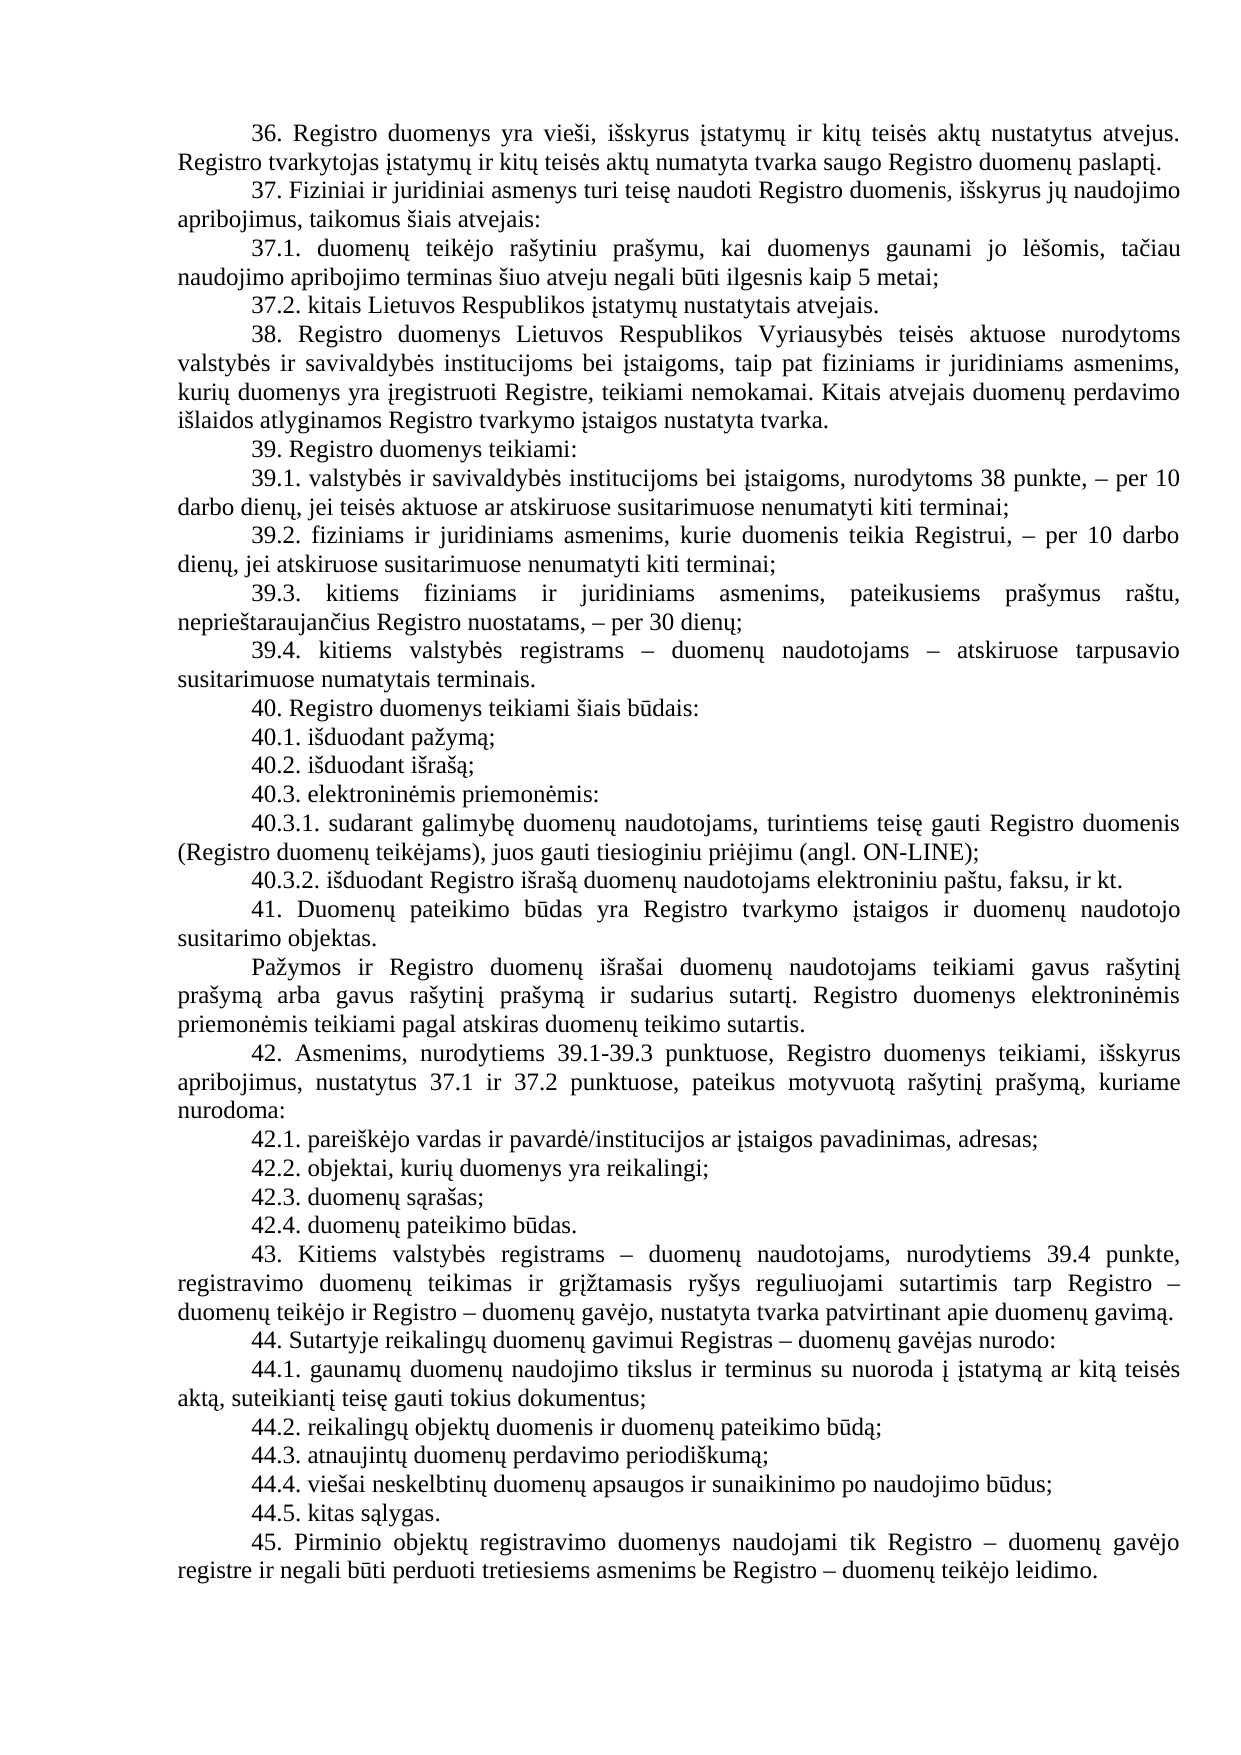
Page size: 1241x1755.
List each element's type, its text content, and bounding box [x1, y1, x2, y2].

text 42. Asmenims, nurodytiems 39.1-39.3 punktuose, Registro duomenys teikiami, išskyrus apribojimus, nustatytus 37.1 ir 37.2 punktuose, pateikus motyvuotą rašytinį prašymą, kuriame nurodoma: [177, 1038, 1181, 1124]
text 43. Kitiems valstybės registrams – duomenų naudotojams, nurodytiems 39.4 punkte, registravimo duomenų teikimas ir grįžtamasis ryšys reguliuojami sutartimis tarp Registro – duomenų teikėjo ir Registro – duomenų gavėjo, nustatyta tvarka patvirtinant apie duomenų gavimą. [177, 1239, 1181, 1326]
text 40. Registro duomenys teikiami šiais būdais: [177, 693, 1181, 722]
text 44.2. reikalingų objektų duomenis ir duomenų pateikimo būdą; [177, 1412, 1181, 1441]
text 42.1. pareiškėjo vardas ir pavardė/institucijos ar įstaigos pavadinimas, adresas; [177, 1124, 1181, 1153]
text 44.5. kitas sąlygas. [177, 1498, 1181, 1527]
text 37. Fiziniai ir juridiniai asmenys turi teisę naudoti Registro duomenis, išskyrus jų naudojimo apribojimus, taikomus šiais atvejais: [177, 176, 1181, 233]
text 40.2. išduodant išrašą; [177, 751, 1181, 779]
text 40.3.1. sudarant galimybę duomenų naudotojams, turintiems teisę gauti Registro duomenis (Registro duomenų teikėjams), juos gauti tiesioginiu priėjimu (angl. ON-LINE); [177, 808, 1181, 866]
text 39.3. kitiems fiziniams ir juridiniams asmenims, pateikusiems prašymus raštu, neprieštaraujančius Registro nuostatams, – per 30 dienų; [177, 578, 1181, 636]
text 38. Registro duomenys Lietuvos Respublikos Vyriausybės teisės aktuose nurodytoms valstybės ir savivaldybės institucijoms bei įstaigoms, taip pat fiziniams ir juridiniams asmenims, kurių duomenys yra įregistruoti Registre, teikiami nemokamai. Kitais atvejais duomenų perdavimo išlaidos atlyginamos Registro tvarkymo įstaigos nustatyta tvarka. [177, 319, 1181, 434]
text 36. Registro duomenys yra vieši, išskyrus įstatymų ir kitų teisės aktų nustatytus atvejus. Registro tvarkytojas įstatymų ir kitų teisės aktų numatyta tvarka saugo Registro duomenų paslaptį. [177, 118, 1181, 176]
text 42.3. duomenų sąrašas; [177, 1182, 1181, 1211]
text 39.2. fiziniams ir juridiniams asmenims, kurie duomenis teikia Registrui, – per 10 darbo dienų, jei atskiruose susitarimuose nenumatyti kiti terminai; [177, 521, 1181, 578]
text Pažymos ir Registro duomenų išrašai duomenų naudotojams teikiami gavus rašytinį prašymą arba gavus rašytinį prašymą ir sudarius sutartį. Registro duomenys elektroninėmis priemonėmis teikiami pagal atskiras duomenų teikimo sutartis. [177, 952, 1181, 1038]
text 44.3. atnaujintų duomenų perdavimo periodiškumą; [177, 1441, 1181, 1469]
text 42.4. duomenų pateikimo būdas. [177, 1211, 1181, 1239]
text 40.3. elektroninėmis priemonėmis: [177, 779, 1181, 808]
text 44.4. viešai neskelbtinų duomenų apsaugos ir sunaikinimo po naudojimo būdus; [177, 1469, 1181, 1498]
text 37.2. kitais Lietuvos Respublikos įstatymų nustatytais atvejais. [177, 291, 1181, 319]
text 37.1. duomenų teikėjo rašytiniu prašymu, kai duomenys gaunami jo lėšomis, tačiau naudojimo apribojimo terminas šiuo atveju negali būti ilgesnis kaip 5 metai; [177, 233, 1181, 291]
text 44.1. gaunamų duomenų naudojimo tikslus ir terminus su nuoroda į įstatymą ar kitą teisės aktą, suteikiantį teisę gauti tokius dokumentus; [177, 1354, 1181, 1412]
text 40.1. išduodant pažymą; [177, 722, 1181, 751]
text 42.2. objektai, kurių duomenys yra reikalingi; [177, 1153, 1181, 1182]
text 41. Duomenų pateikimo būdas yra Registro tvarkymo įstaigos ir duomenų naudotojo susitarimo objektas. [177, 894, 1181, 952]
text 39. Registro duomenys teikiami: [177, 434, 1181, 463]
text 45. Pirminio objektų registravimo duomenys naudojami tik Registro – duomenų gavėjo registre ir negali būti perduoti tretiesiems asmenims be Registro – duomenų teikėjo leidimo. [177, 1527, 1181, 1584]
text 40.3.2. išduodant Registro išrašą duomenų naudotojams elektroniniu paštu, faksu, ir kt. [177, 866, 1181, 894]
text 39.4. kitiems valstybės registrams – duomenų naudotojams – atskiruose tarpusavio susitarimuose numatytais terminais. [177, 636, 1181, 693]
text 44. Sutartyje reikalingų duomenų gavimui Registras – duomenų gavėjas nurodo: [177, 1326, 1181, 1354]
text 39.1. valstybės ir savivaldybės institucijoms bei įstaigoms, nurodytoms 38 punkte, – per 10 darbo dienų, jei teisės aktuose ar atskiruose susitarimuose nenumatyti kiti terminai; [177, 463, 1181, 521]
